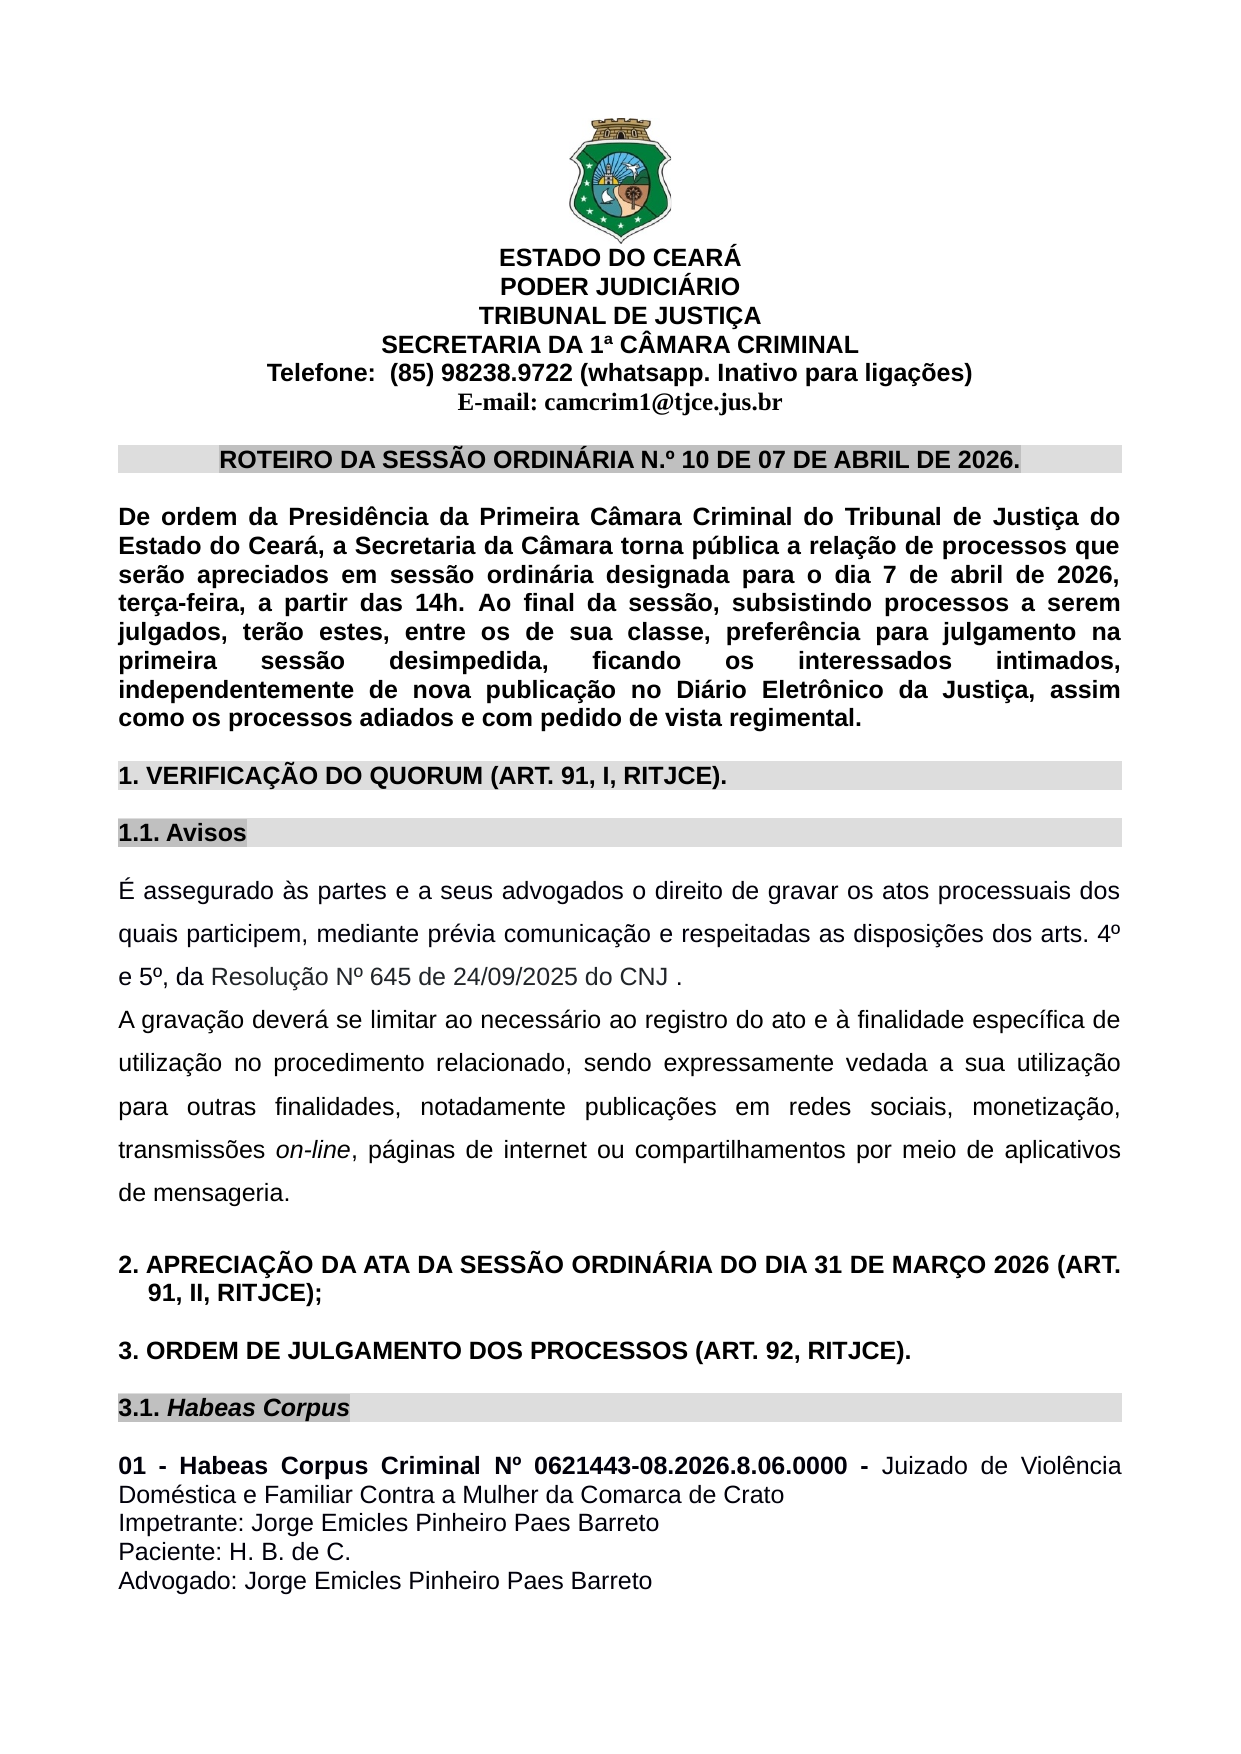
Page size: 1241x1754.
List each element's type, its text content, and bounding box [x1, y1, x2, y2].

text Advogado: Jorge Emicles Pinheiro Paes Barreto [118, 1566, 1122, 1595]
text TRIBUNAL DE JUSTIÇA [118, 301, 1122, 330]
text E-mail: camcrim1@tjce.jus.br [118, 387, 1122, 416]
text A gravação deverá se limitar ao necessário ao registro do ato e à finalidade específica de utilização no procedimento relacionado, sendo expressamente vedada a sua utilização para outras finalidades, notadamente publicações em redes sociais, monetização, transmissões on-line, páginas de internet ou compartilhamentos por meio de aplicativos de mensageria. [118, 1005, 1122, 1207]
text 01 - Habeas Corpus Criminal Nº 0621443-08.2026.8.06.0000 - Juizado de Violência Doméstica e Familiar Contra a Mulher da Comarca de Crato [118, 1451, 1122, 1508]
text SECRETARIA DA 1ª CÂMARA CRIMINAL [118, 330, 1122, 358]
picture [569, 118, 672, 244]
text De ordem da Presidência da Primeira Câmara Criminal do Tribunal de Justiça do Estado do Ceará, a Secretaria da Câmara torna pública a relação de processos que serão apreciados em sessão ordinária designada para o dia 7 de abril de 2026, terça-feira, a partir das 14h. Ao final da sessão, subsistindo processos a serem julgados, terão estes, entre os de sua classe, preferência para julgamento na primeira sessão desimpedida, ficando os interessados intimados, independentemente de nova publicação no Diário Eletrônico da Justiça, assim como os processos adiados e com pedido de vista regimental. [118, 502, 1122, 732]
text É assegurado às partes e a seus advogados o direito de gravar os atos processuais dos quais participem, mediante prévia comunicação e respeitadas as disposições dos arts. 4º e 5º, da Resolução Nº 645 de 24/09/2025 do CNJ . [118, 876, 1122, 991]
text 3.1. Habeas Corpus [118, 1393, 1122, 1422]
text Impetrante: Jorge Emicles Pinheiro Paes Barreto [118, 1508, 1122, 1537]
text PODER JUDICIÁRIO [118, 272, 1122, 301]
text Telefone: (85) 98238.9722 (whatsapp. Inativo para ligações) [118, 358, 1122, 387]
text 1.1. Avisos [118, 818, 1122, 847]
text 3. ORDEM DE JULGAMENTO DOS PROCESSOS (ART. 92, RITJCE). [118, 1336, 1122, 1365]
text 2. APRECIAÇÃO DA ATA DA SESSÃO ORDINÁRIA DO DIA 31 DE MARÇO 2026 (ART. 91, II, RITJCE); [118, 1250, 1122, 1307]
text 1. VERIFICAÇÃO DO QUORUM (ART. 91, I, RITJCE). [118, 761, 1122, 790]
text ESTADO DO CEARÁ [118, 243, 1122, 272]
text ROTEIRO DA SESSÃO ORDINÁRIA N.º 10 DE 07 DE ABRIL DE 2026. [118, 445, 1122, 473]
text Paciente: H. B. de C. [118, 1537, 1122, 1566]
